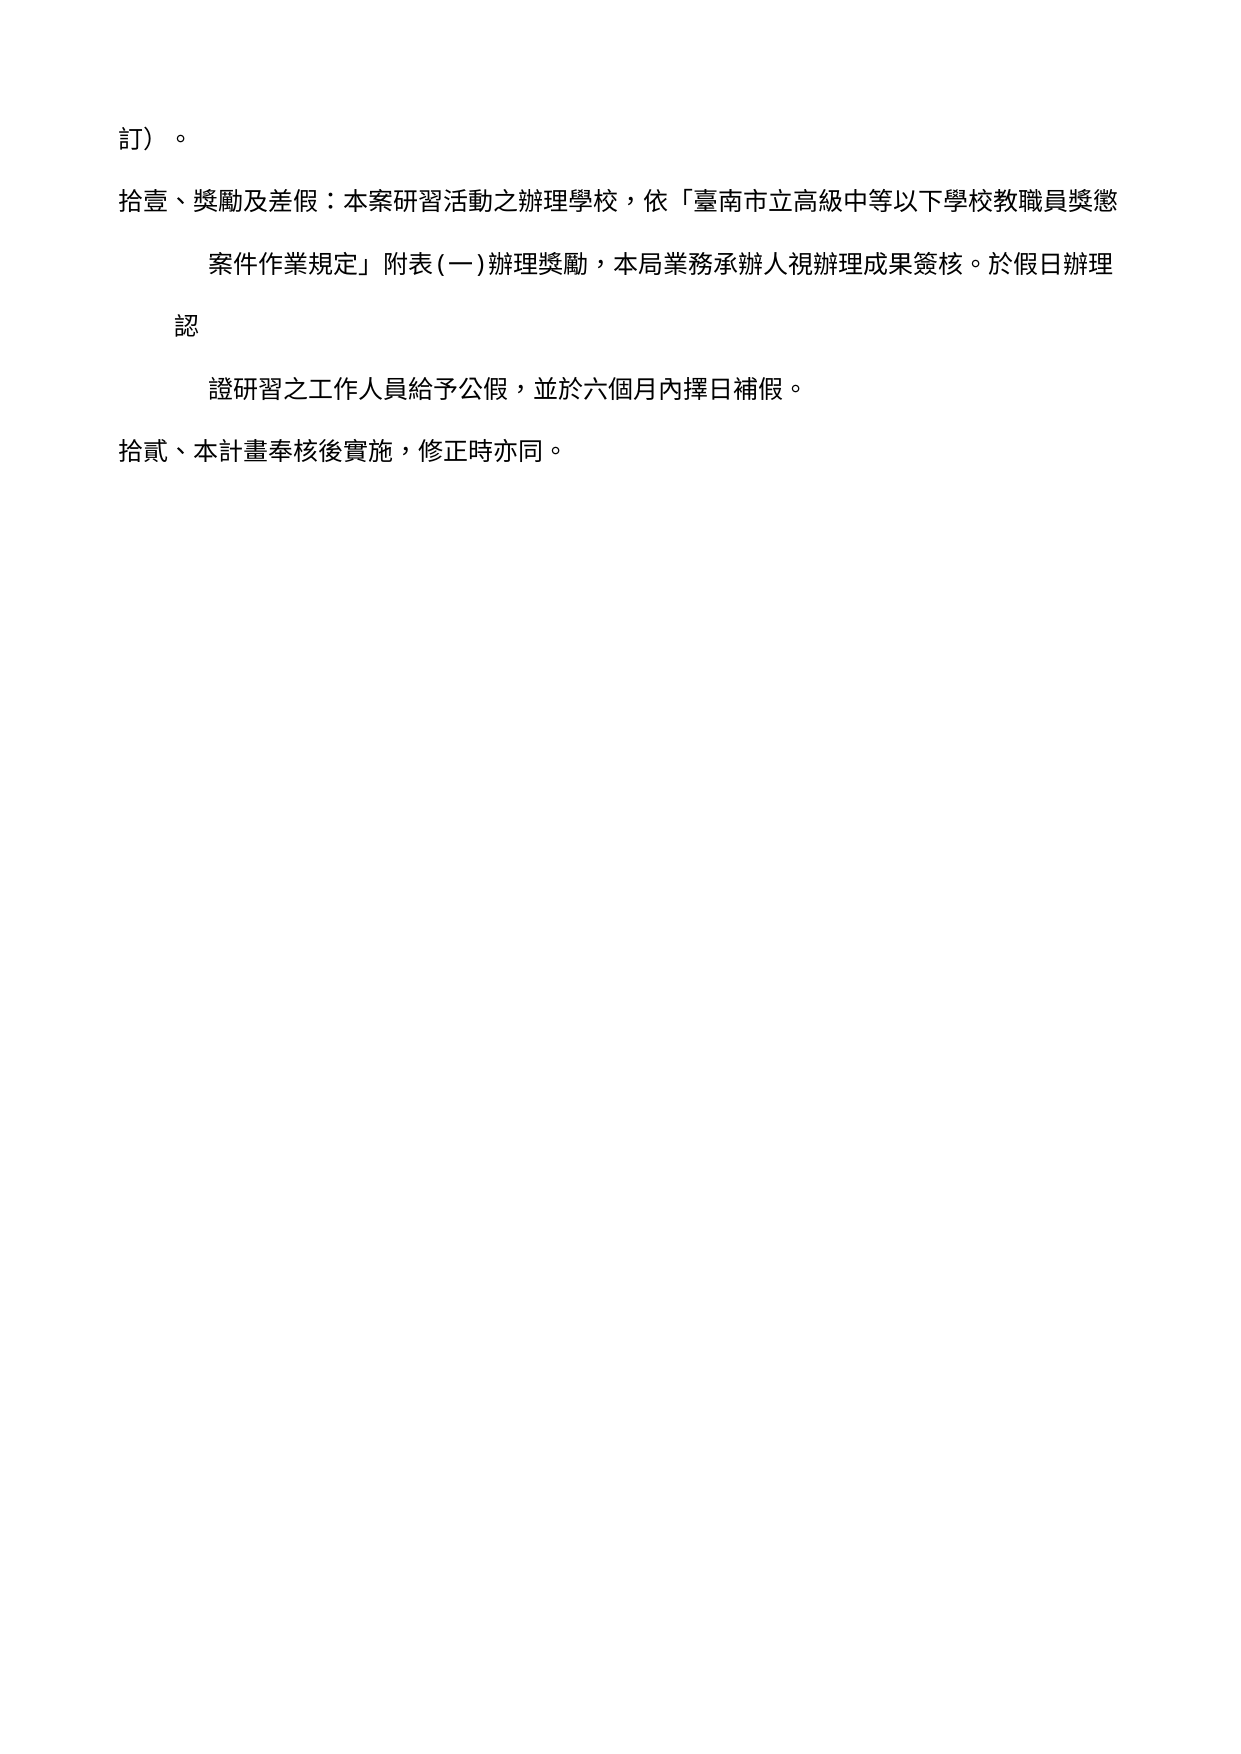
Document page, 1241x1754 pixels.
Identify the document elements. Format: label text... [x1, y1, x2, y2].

text 訂）。 [118, 96, 1122, 158]
text 拾貳、本計畫奉核後實施，修正時亦同。 [118, 408, 1122, 471]
text 案件作業規定」附表(一)辦理獎勵，本局業務承辦人視辦理成果簽核。於假日辦理認 [118, 221, 1122, 346]
text 拾壹、獎勵及差假：本案研習活動之辦理學校，依「臺南市立高級中等以下學校教職員獎懲 [118, 158, 1122, 221]
text 證研習之工作人員給予公假，並於六個月內擇日補假。 [118, 346, 1122, 408]
